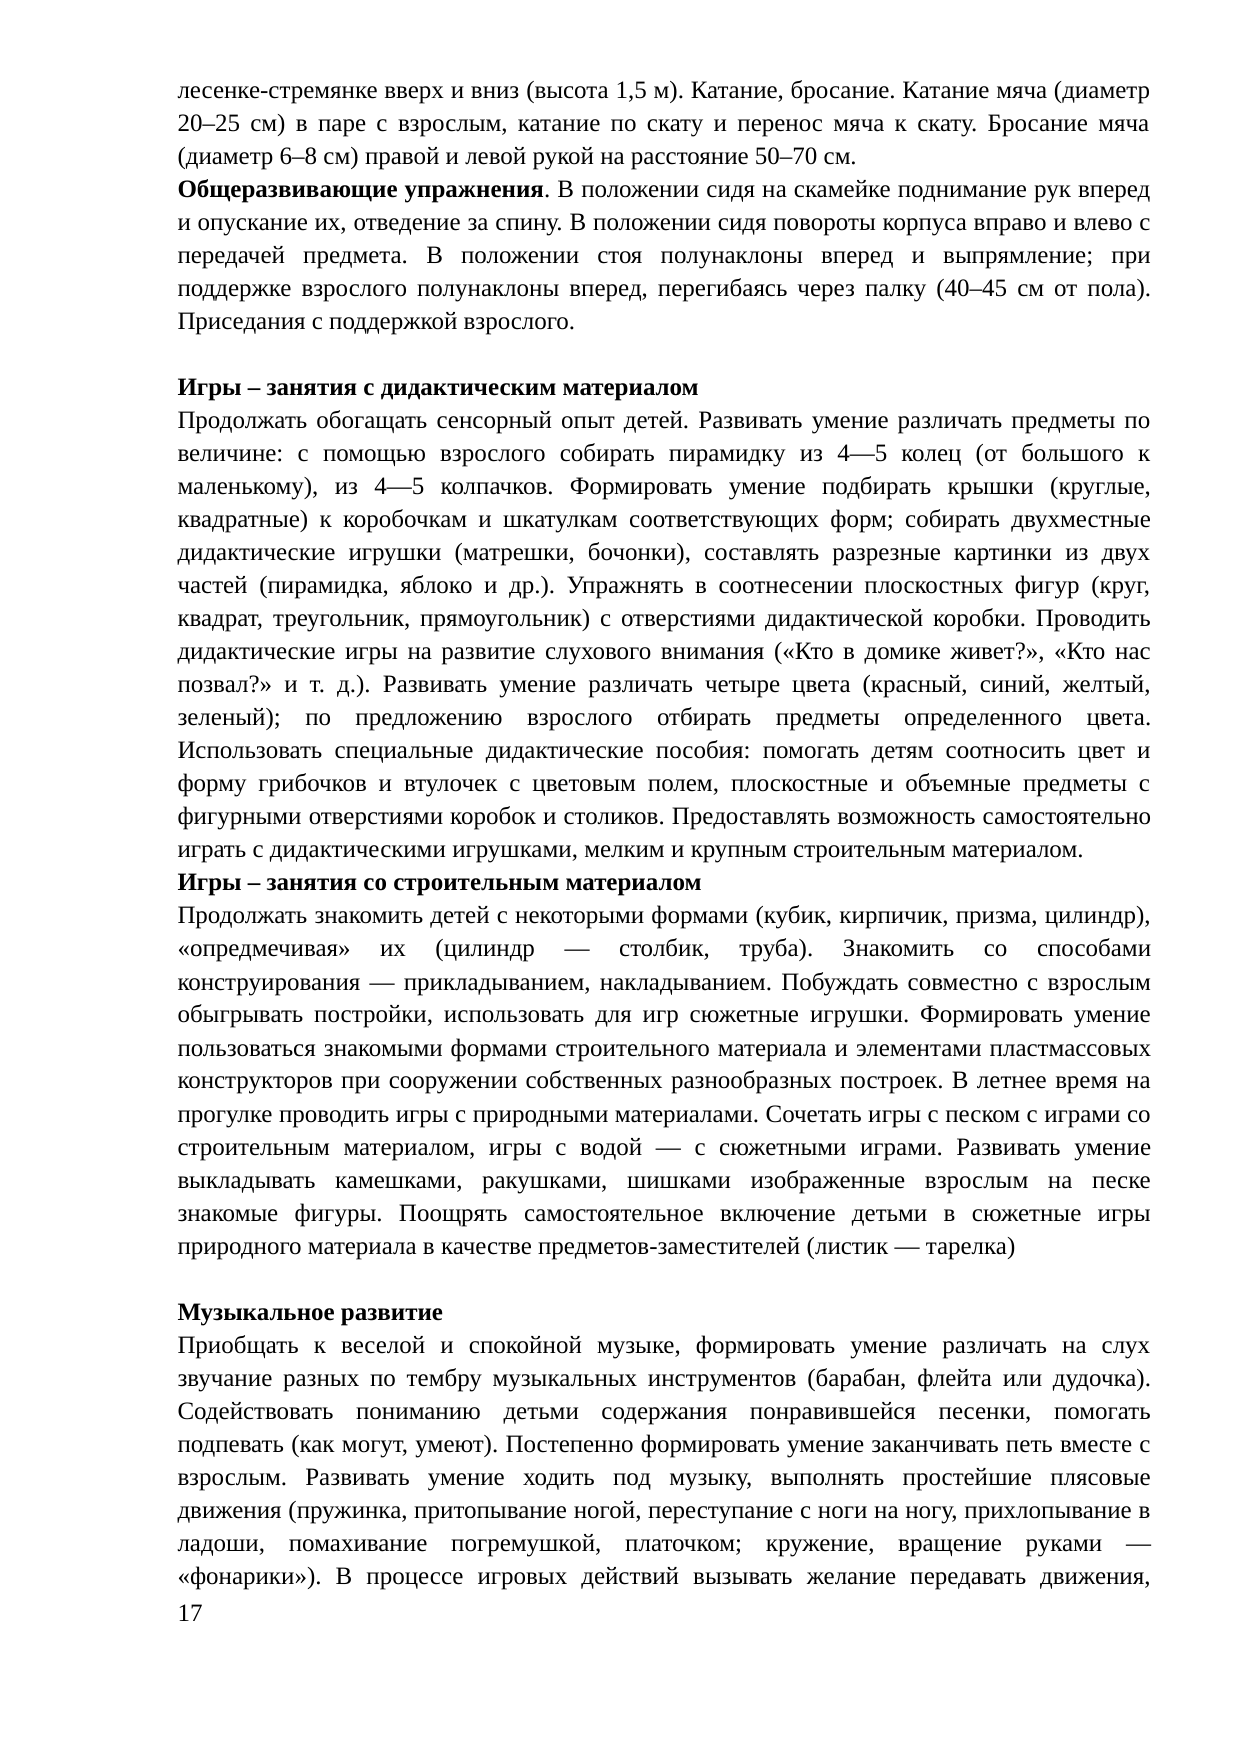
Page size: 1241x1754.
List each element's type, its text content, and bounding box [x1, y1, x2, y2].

text лесенке-стремянке вверх и вниз (высота 1,5 м). Катание, бросание. Катание мяча (диаметр 20–25 см) в паре с взрослым, катание по скату и перенос мяча к скату. Бросание мяча (диаметр 6–8 см) правой и левой рукой на расстояние 50–70 см. [177, 75, 1152, 170]
text Приобщать к веселой и спокойной музыке, формировать умение различать на слух звучание разных по тембру музыкальных инструментов (барабан, флейта или дудочка). Содействовать пониманию детьми содержания понравившейся песенки, помогать подпевать (как могут, умеют). Постепенно формировать умение заканчивать петь вместе с взрослым. Развивать умение ходить под музыку, выполнять простейшие плясовые движения (пружинка, притопывание ногой, переступание с ноги на ногу, прихлопывание в ладоши, помахивание погремушкой, платочком; кружение, вращение руками — «фонарики»). В процессе игровых действий вызывать желание передавать движения, [177, 1330, 1152, 1590]
text Музыкальное развитие [177, 1297, 1152, 1326]
text Продолжать обогащать сенсорный опыт детей. Развивать умение различать предметы по величине: с помощью взрослого собирать пирамидку из 4—5 колец (от большого к маленькому), из 4—5 колпачков. Формировать умение подбирать крышки (круглые, квадратные) к коробочкам и шкатулкам соответствующих форм; собирать двухместные дидактические игрушки (матрешки, бочонки), составлять разрезные картинки из двух частей (пирамидка, яблоко и др.). Упражнять в соотнесении плоскостных фигур (круг, квадрат, треугольник, прямоугольник) с отверстиями дидактической коробки. Проводить дидактические игры на развитие слухового внимания («Кто в домике живет?», «Кто нас позвал?» и т. д.). Развивать умение различать четыре цвета (красный, синий, желтый, зеленый); по предложению взрослого отбирать предметы определенного цвета. Использовать специальные дидактические пособия: помогать детям соотносить цвет и форму грибочков и втулочек с цветовым полем, плоскостные и объемные предметы с фигурными отверстиями коробок и столиков. Предоставлять возможность самостоятельно играть с дидактическими игрушками, мелким и крупным строительным материалом. [177, 405, 1152, 863]
text Игры – занятия с дидактическим материалом [177, 372, 1152, 401]
text Продолжать знакомить детей с некоторыми формами (кубик, кирпичик, призма, цилиндр), «опредмечивая» их (цилиндр — столбик, труба). Знакомить со способами конструирования — прикладыванием, накладыванием. Побуждать совместно с взрослым обыгрывать постройки, использовать для игр сюжетные игрушки. Формировать умение пользоваться знакомыми формами строительного материала и элементами пластмассовых конструкторов при сооружении собственных разнообразных построек. В летнее время на прогулке проводить игры с природными материалами. Сочетать игры с песком с играми со строительным материалом, игры с водой — с сюжетными играми. Развивать умение выкладывать камешками, ракушками, шишками изображенные взрослым на песке знакомые фигуры. Поощрять самостоятельное включение детьми в сюжетные игры природного материала в качестве предметов-заместителей (листик — тарелка) [177, 901, 1152, 1259]
text Общеразвивающие упражнения. В положении сидя на скамейке поднимание рук вперед и опускание их, отведение за спину. В положении сидя повороты корпуса вправо и влево с передачей предмета. В положении стоя полунаклоны вперед и выпрямление; при поддержке взрослого полунаклоны вперед, перегибаясь через палку (40–45 см от пола). Приседания с поддержкой взрослого. [177, 174, 1152, 335]
text Игры – занятия со строительным материалом [177, 867, 1152, 896]
